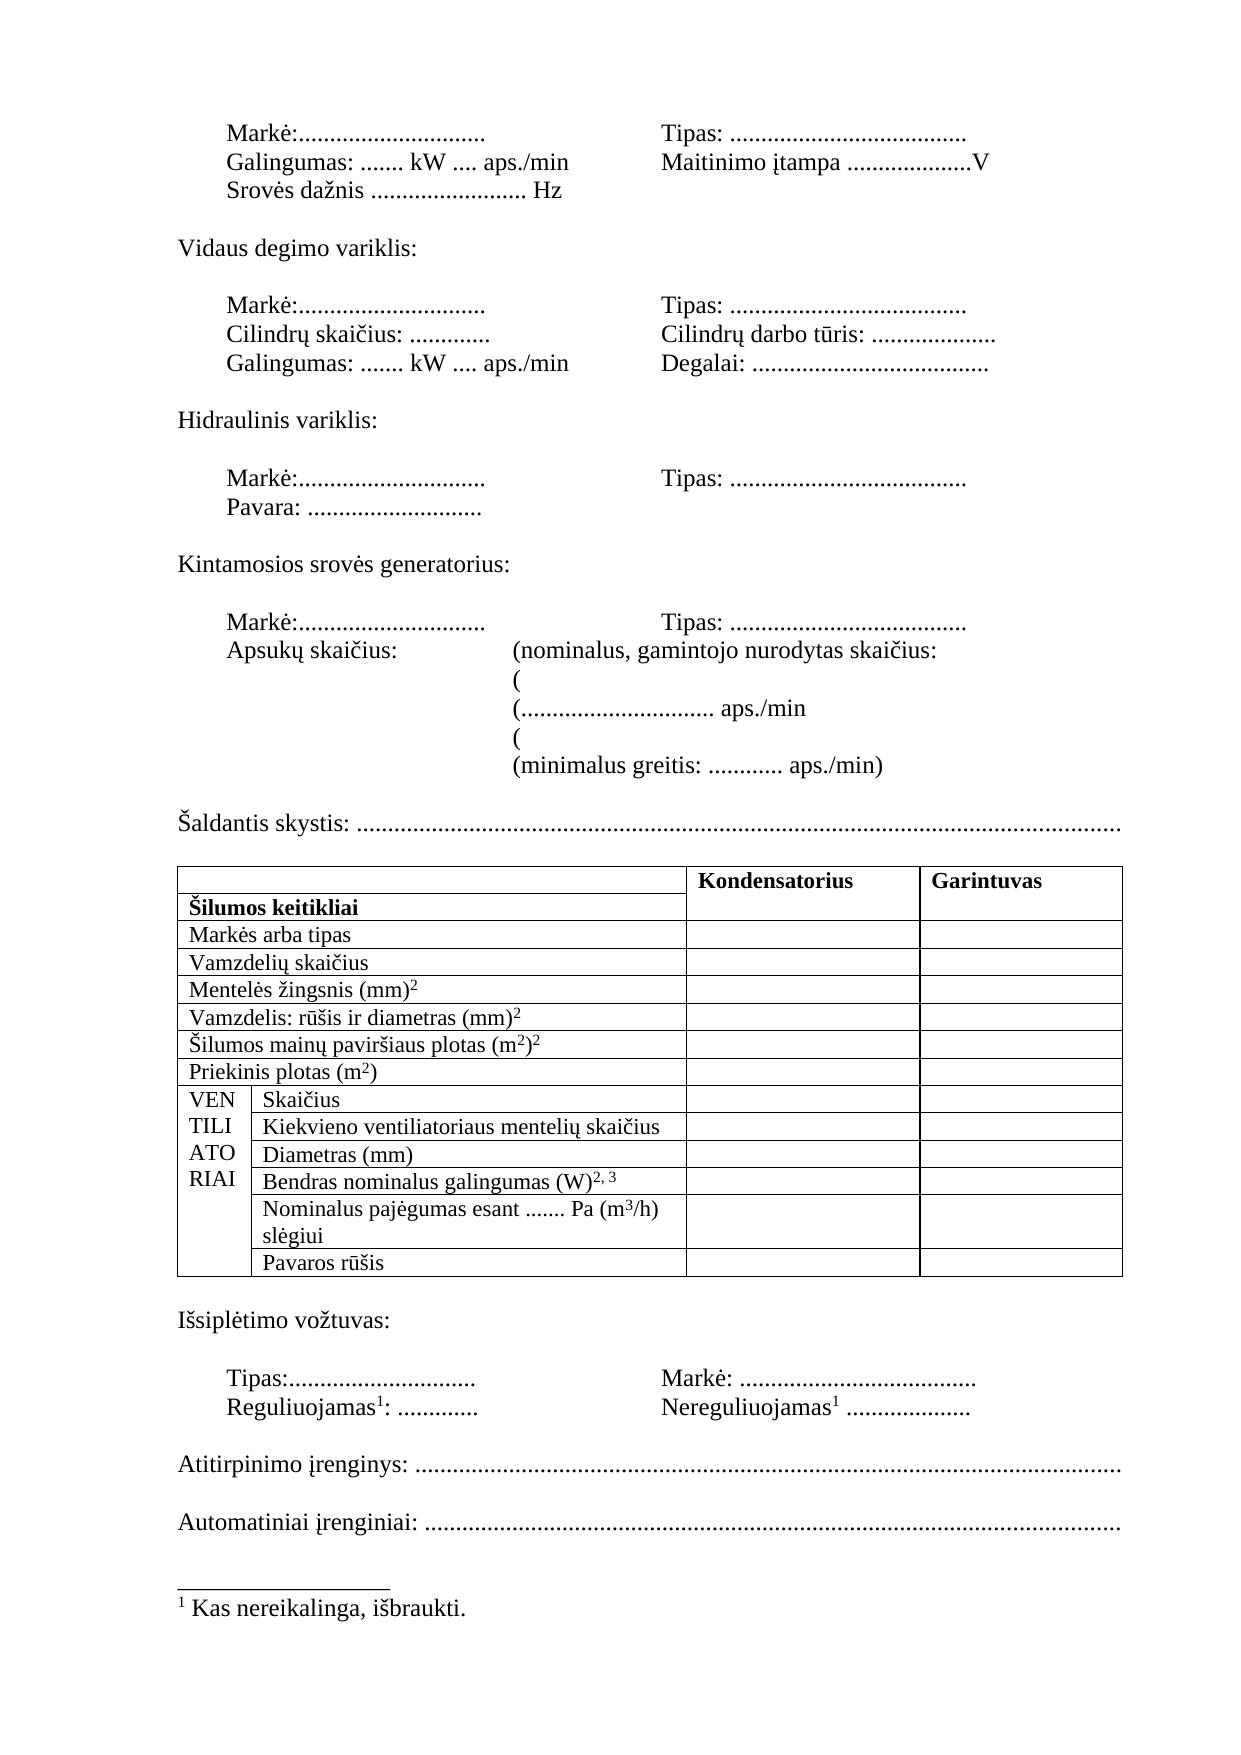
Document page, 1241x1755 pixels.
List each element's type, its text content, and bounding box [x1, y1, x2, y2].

table_cell Nominalus pajėgumas esant ....... Pa (m3/h) slėgiui [252, 1195, 686, 1248]
table_header Tipas: ...................................... [650, 463, 1122, 492]
table_cell (nominalus, gamintojo nurodytas skaičius: [501, 636, 1122, 664]
table_cell Bendras nominalus galingumas (W)2, 3 [252, 1168, 686, 1194]
table_cell [687, 1031, 919, 1057]
table_cell Vamzdelis: rūšis ir diametras (mm)2 [178, 1004, 686, 1030]
table_header Markė:.............................. [177, 463, 649, 492]
table_cell [177, 693, 501, 722]
table_cell Pavara: ............................ [177, 492, 649, 521]
table_cell Apsukų skaičius: [177, 636, 501, 664]
table_cell [921, 1141, 1122, 1167]
table_cell [921, 1113, 1122, 1139]
table_cell Šilumos keitikliai [178, 894, 686, 920]
table_header Markė: ...................................... [650, 1363, 1122, 1392]
text Atitirpinimo įrenginys: [177, 1449, 1122, 1478]
text 1 Kas nereikalinga, išbraukti. [177, 1593, 1122, 1622]
table_cell Galingumas: ....... kW .... aps./min [177, 348, 649, 377]
table_cell [687, 1195, 919, 1248]
table_cell [687, 1141, 919, 1167]
table_cell Cilindrų skaičius: ............. [177, 319, 649, 348]
table_cell [921, 1031, 1122, 1057]
table_cell Priekinis plotas (m2) [178, 1059, 686, 1085]
table_cell Skaičius [252, 1086, 686, 1112]
table_cell [921, 1059, 1122, 1085]
table_cell Degalai: ...................................... [650, 348, 1122, 377]
table_header [178, 867, 686, 893]
table_cell [921, 1168, 1122, 1194]
table_cell [687, 949, 919, 975]
table_cell Pavaros rūšis [252, 1249, 686, 1276]
table_cell [921, 1004, 1122, 1030]
table_cell ( [501, 722, 1122, 751]
table_cell Nereguliuojamas1 .................... [650, 1392, 1122, 1420]
table_header Markė:.............................. [177, 607, 649, 636]
table_cell (minimalus greitis: ............ aps./min) [501, 751, 1122, 779]
table_cell Cilindrų darbo tūris: .................... [650, 319, 1122, 348]
table_cell Kiekvieno ventiliatoriaus mentelių skaičius [252, 1113, 686, 1139]
table_cell [650, 492, 1122, 521]
table_cell [687, 1086, 919, 1112]
table_cell [177, 722, 501, 751]
table_cell [687, 976, 919, 1003]
table_header Markė:.............................. [177, 291, 649, 319]
table_cell ( [501, 664, 1122, 693]
table_cell [177, 664, 501, 693]
table_cell Vamzdelių skaičius [178, 949, 686, 975]
table_cell [921, 1249, 1122, 1276]
text Vidaus degimo variklis: [177, 233, 1122, 262]
table_header Tipas: ...................................... [650, 607, 1122, 636]
table_cell [687, 921, 919, 948]
table_cell [921, 976, 1122, 1003]
table_header Markė:.............................. [177, 118, 649, 147]
table_cell Šilumos mainų paviršiaus plotas (m2)2 [178, 1031, 686, 1057]
table_cell Diametras (mm) [252, 1141, 686, 1167]
table_header Garintuvas [921, 867, 1122, 920]
table_cell [687, 1249, 919, 1276]
table_cell Markės arba tipas [178, 921, 686, 948]
table_cell [921, 1086, 1122, 1112]
table_cell (............................... aps./min [501, 693, 1122, 722]
text Hidraulinis variklis: [177, 406, 1122, 434]
table_header Tipas:.............................. [177, 1363, 649, 1392]
text Automatiniai įrenginiai: [177, 1507, 1122, 1535]
table_cell Maitinimo įtampa ....................V [650, 147, 1122, 176]
table_cell [921, 1195, 1122, 1248]
table_cell [921, 921, 1122, 948]
text Išsiplėtimo vožtuvas: [177, 1305, 1122, 1334]
table_cell [687, 1004, 919, 1030]
table_cell Mentelės žingsnis (mm)2 [178, 976, 686, 1003]
table_cell [650, 176, 1122, 204]
table_cell [687, 1168, 919, 1194]
table_cell [687, 1059, 919, 1085]
text Šaldantis skystis: [177, 808, 1122, 837]
text _________________ [177, 1564, 1122, 1593]
table_cell VENTILIATORIAI [178, 1086, 251, 1276]
table_header Tipas: ...................................... [650, 291, 1122, 319]
table_cell [177, 751, 501, 779]
table_cell Galingumas: ....... kW .... aps./min [177, 147, 649, 176]
table_cell Reguliuojamas1: ............. [177, 1392, 649, 1420]
table_cell Srovės dažnis ......................... Hz [177, 176, 649, 204]
table_header Tipas: ...................................... [650, 118, 1122, 147]
table_cell [687, 1113, 919, 1139]
text Kintamosios srovės generatorius: [177, 549, 1122, 578]
table_cell [921, 949, 1122, 975]
table_header Kondensatorius [687, 867, 919, 920]
